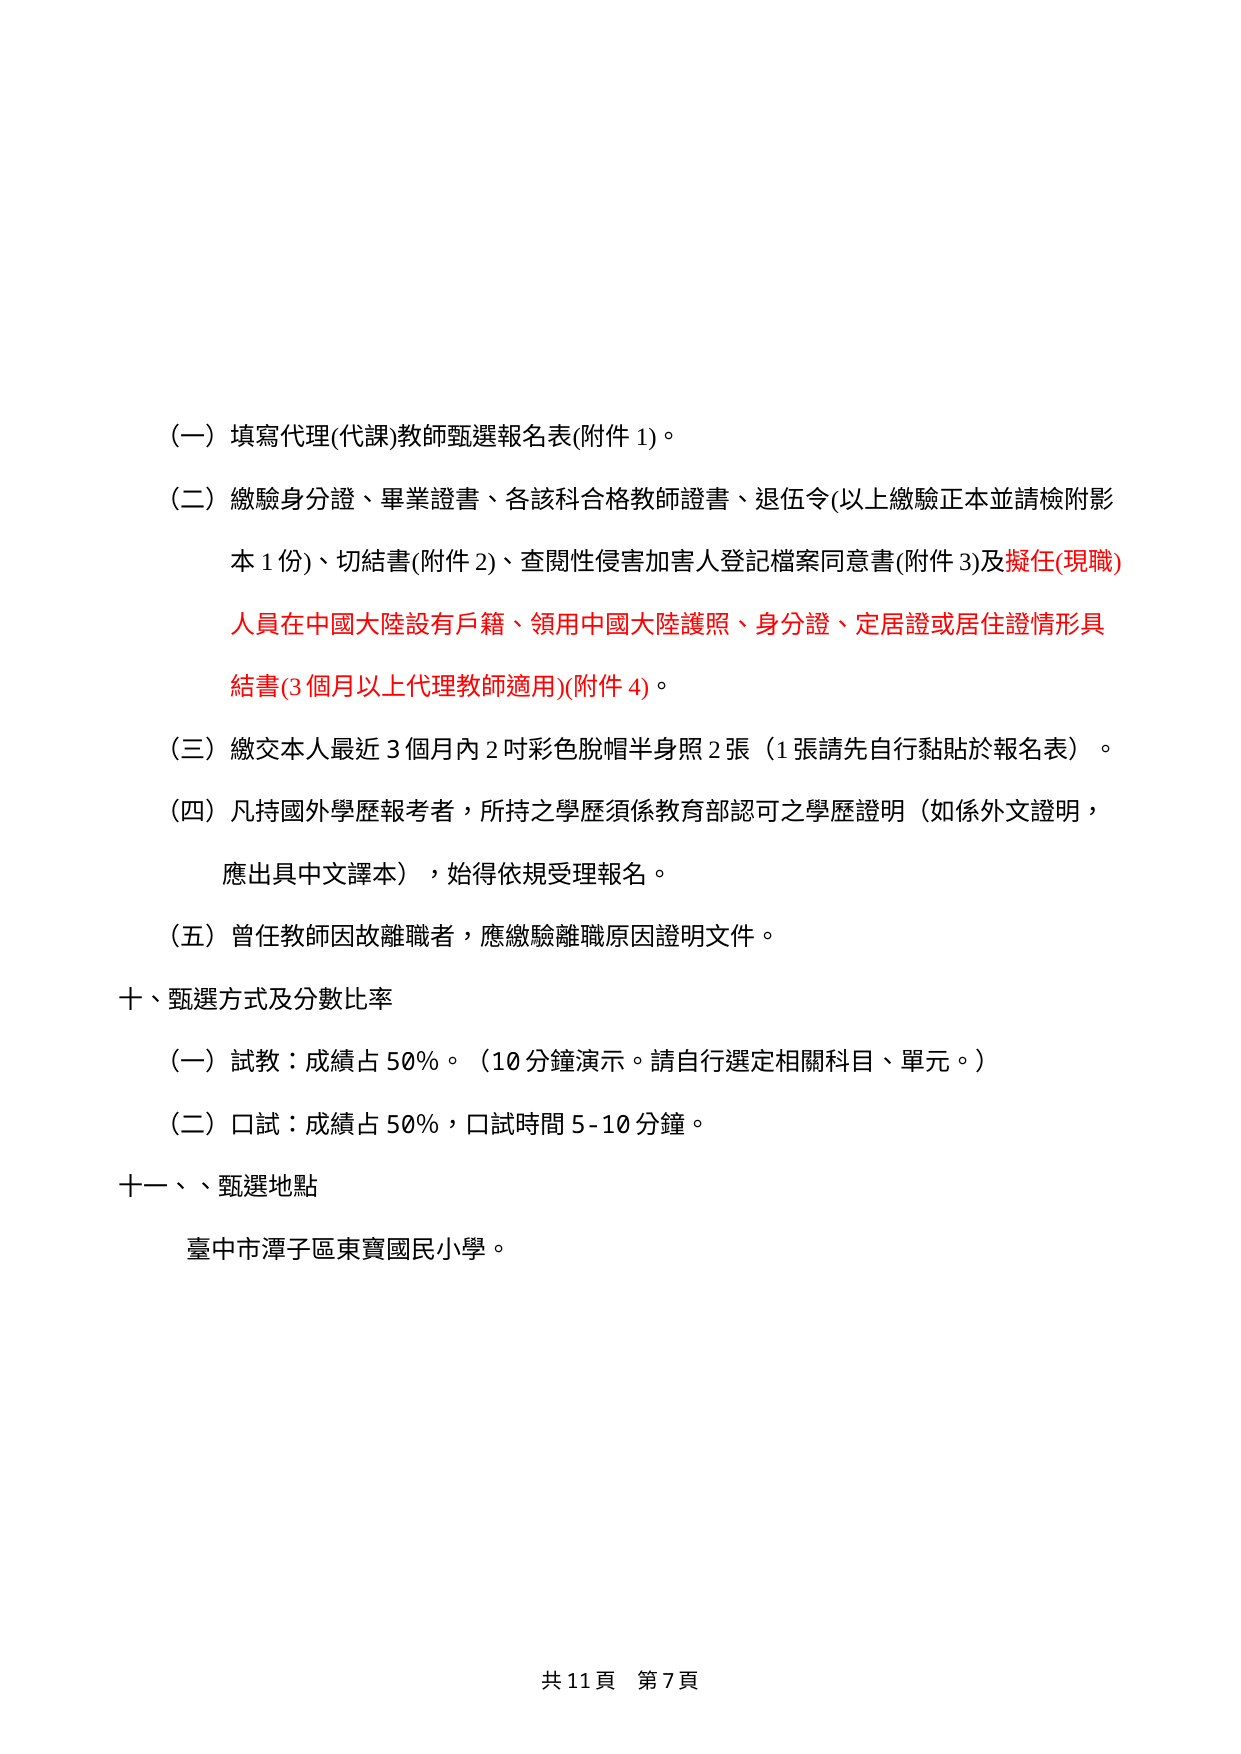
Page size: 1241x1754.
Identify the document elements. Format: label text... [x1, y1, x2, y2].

text （二）繳驗身分證、畢業證書、各該科合格教師證書、退伍令(以上繳驗正本並請檢附影本1份)、切結書(附件2)、查閱性侵害加害人登記檔案同意書(附件3)及擬任(現職)人員在中國大陸設有戶籍、領用中國大陸護照、身分證、定居證或居住證情形具結書(3個月以上代理教師適用)(附件4)。 [156, 456, 1122, 706]
text （一）填寫代理(代課)教師甄選報名表(附件1)。 [118, 393, 1122, 456]
text 臺中市潭子區東寶國民小學。 [186, 1206, 1122, 1268]
text （一）試教：成績占50％。（10分鐘演示。請自行選定相關科目、單元。） [156, 1018, 1122, 1081]
text （三）繳交本人最近3個月內2吋彩色脫帽半身照2張（1張請先自行黏貼於報名表）。 [156, 706, 1122, 768]
text （二）口試：成績占50％，口試時間5-10分鐘。 [156, 1081, 1122, 1143]
text 十、甄選方式及分數比率 [118, 956, 1122, 1018]
text （四）凡持國外學歷報考者，所持之學歷須係教育部認可之學歷證明（如係外文證明，應出具中文譯本），始得依規受理報名。 [156, 768, 1122, 893]
text 十一、、甄選地點 [118, 1143, 1122, 1206]
text （五）曾任教師因故離職者，應繳驗離職原因證明文件。 [156, 893, 1122, 956]
